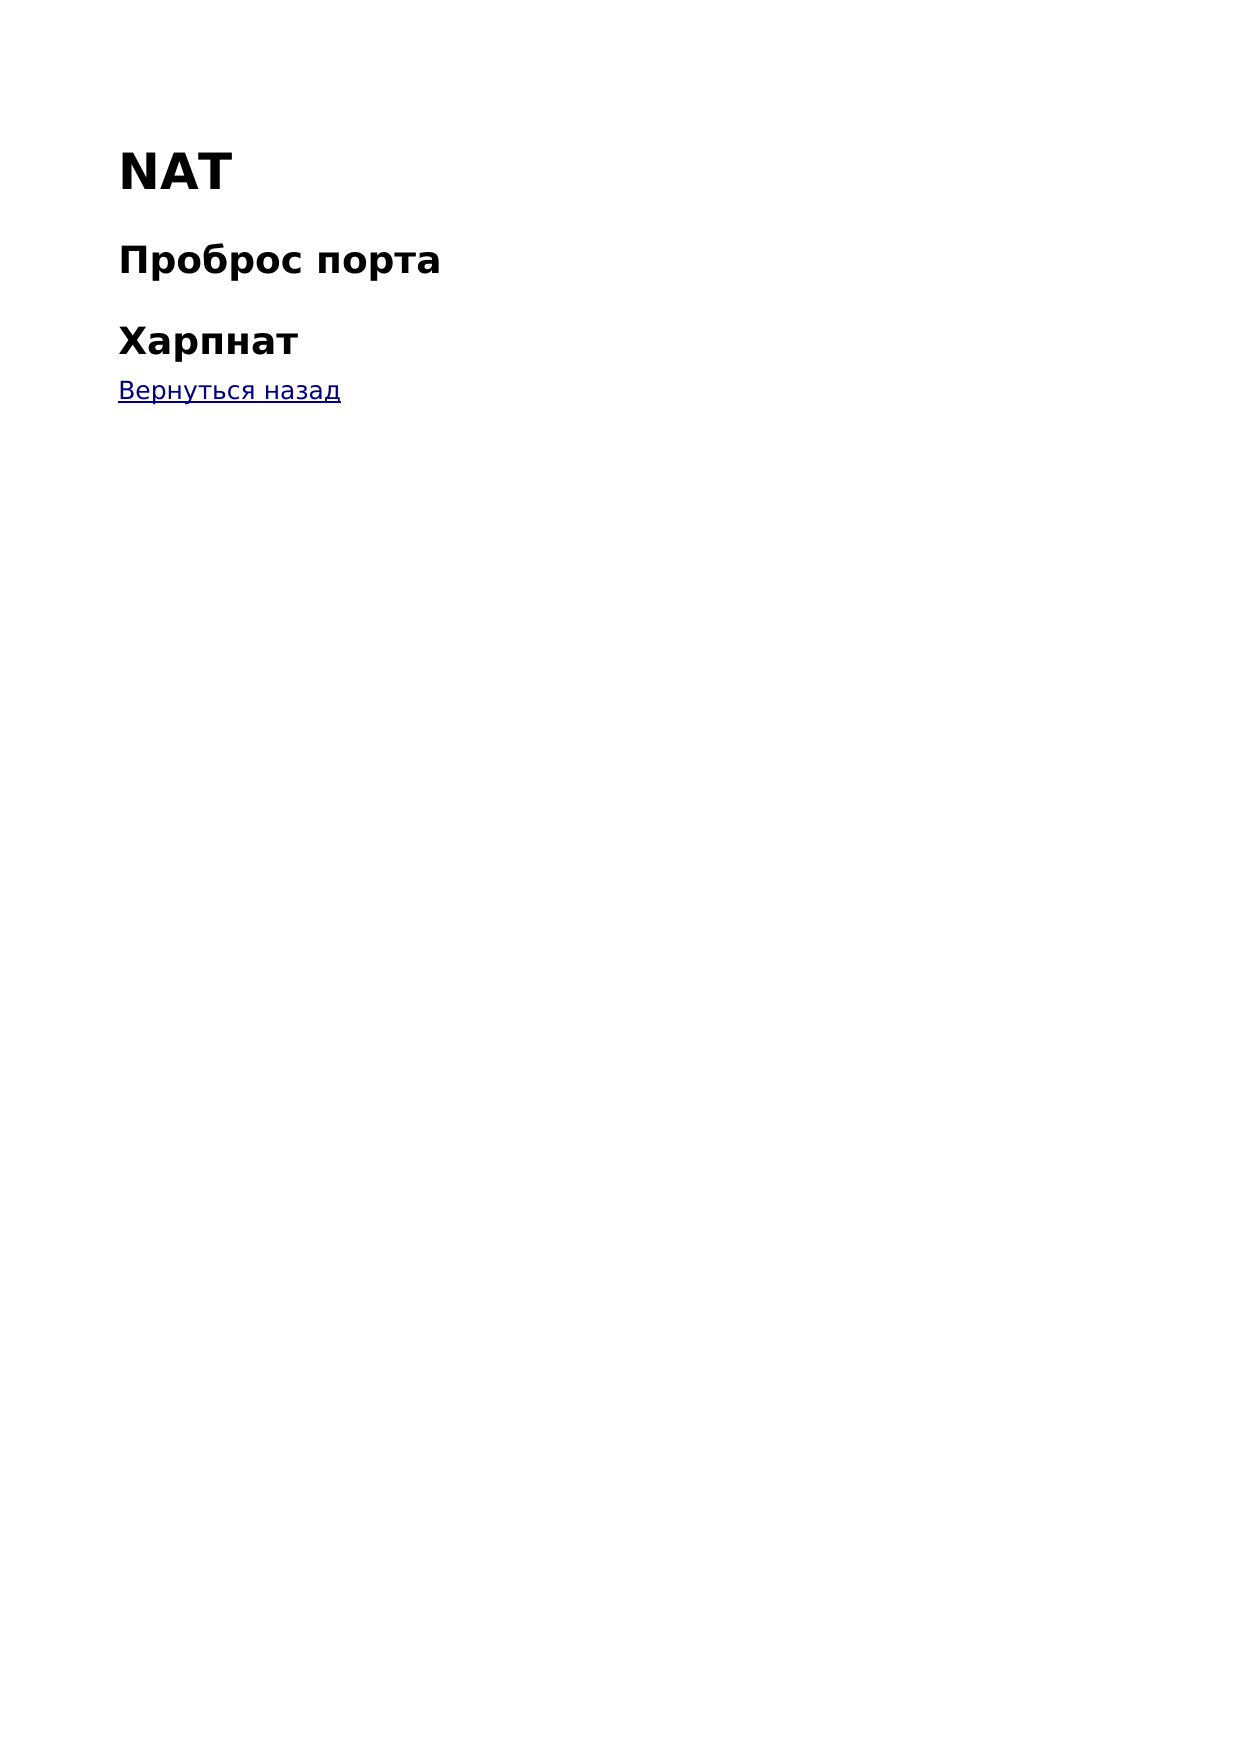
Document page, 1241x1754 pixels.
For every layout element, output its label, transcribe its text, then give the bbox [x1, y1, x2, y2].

text Вернуться назад [118, 376, 1122, 405]
subtitle Харпнат [118, 320, 1122, 364]
subtitle NAT [118, 143, 1122, 201]
subtitle Проброс порта [118, 239, 1122, 282]
